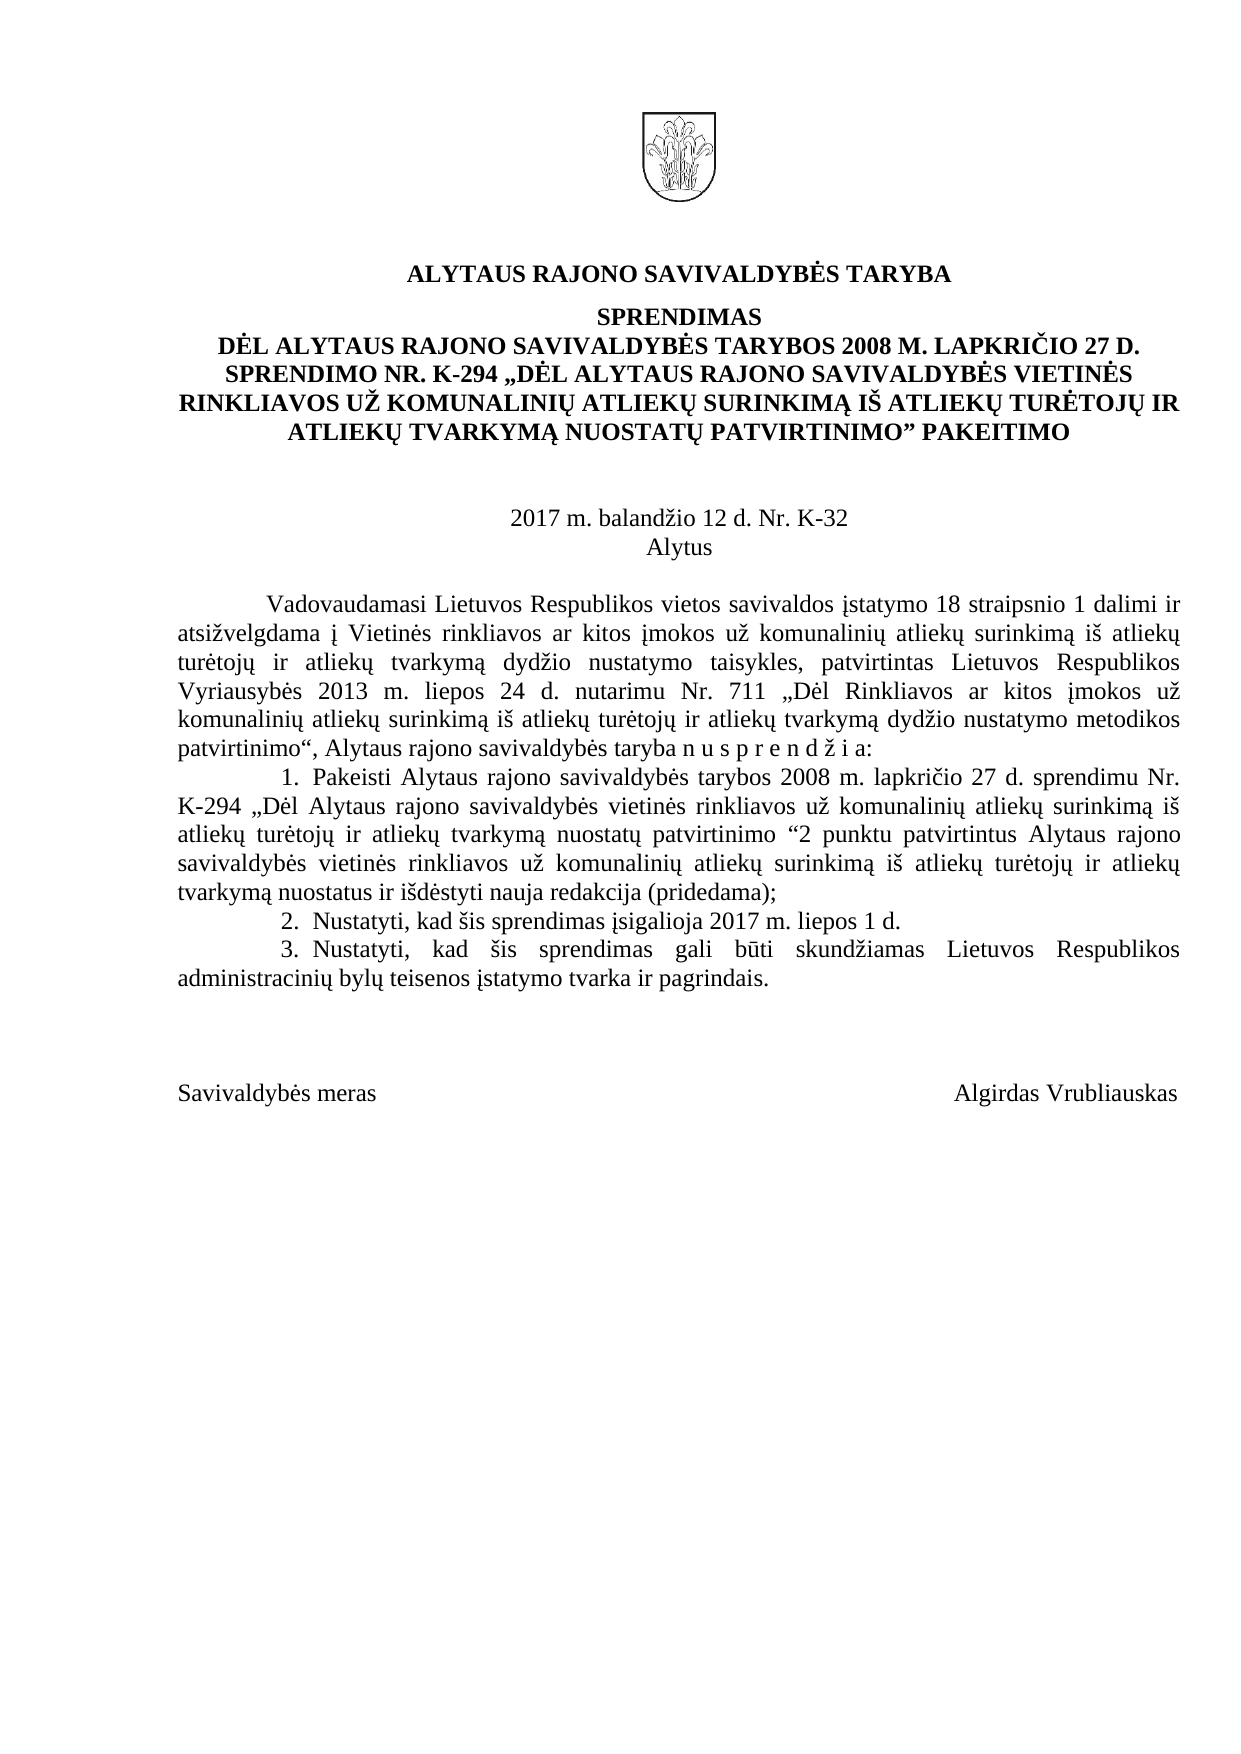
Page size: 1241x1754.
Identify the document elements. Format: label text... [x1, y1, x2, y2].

text Vadovaudamasi Lietuvos Respublikos vietos savivaldos įstatymo 18 straipsnio 1 dalimi ir atsižvelgdama į Vietinės rinkliavos ar kitos įmokos už komunalinių atliekų surinkimą iš atliekų turėtojų ir atliekų tvarkymą dydžio nustatymo taisykles, patvirtintas Lietuvos Respublikos Vyriausybės 2013 m. liepos 24 d. nutarimu Nr. 711 „Dėl Rinkliavos ar kitos įmokos už komunalinių atliekų surinkimą iš atliekų turėtojų ir atliekų tvarkymą dydžio nustatymo metodikos patvirtinimo“, Alytaus rajono savivaldybės taryba n u s p r e n d ž i a: [177, 589, 1181, 762]
text 2. Nustatyti, kad šis sprendimas įsigalioja 2017 m. liepos 1 d. [177, 906, 1181, 934]
text ALYTAUS RAJONO SAVIVALDYBĖS TARYBA [177, 259, 1181, 288]
text SPRENDIMAS [177, 302, 1181, 331]
text 2017 m. balandžio 12 d. Nr. K-32 [177, 503, 1181, 532]
text DĖL ALYTAUS RAJONO SAVIVALDYBĖS TARYBOS 2008 M. LAPKRIČIO 27 D. SPRENDIMO NR. K-294 „DĖL ALYTAUS RAJONO SAVIVALDYBĖS VIETINĖS RINKLIAVOS UŽ KOMUNALINIŲ ATLIEKŲ SURINKIMĄ IŠ ATLIEKŲ TURĖTOJŲ IR ATLIEKŲ TVARKYMĄ NUOSTATŲ PATVIRTINIMO” PAKEITIMO [177, 331, 1181, 446]
text 1. Pakeisti Alytaus rajono savivaldybės tarybos 2008 m. lapkričio 27 d. sprendimu Nr. K-294 „Dėl Alytaus rajono savivaldybės vietinės rinkliavos už komunalinių atliekų surinkimą iš atliekų turėtojų ir atliekų tvarkymą nuostatų patvirtinimo “2 punktu patvirtintus Alytaus rajono savivaldybės vietinės rinkliavos už komunalinių atliekų surinkimą iš atliekų turėtojų ir atliekų tvarkymą nuostatus ir išdėstyti nauja redakcija (pridedama); [177, 762, 1181, 906]
text 3. Nustatyti, kad šis sprendimas gali būti skundžiamas Lietuvos Respublikos administracinių bylų teisenos įstatymo tvarka ir pagrindais. [177, 934, 1181, 992]
text Savivaldybės meras Algirdas Vrubliauskas [177, 1078, 1181, 1107]
text Alytus [177, 532, 1181, 561]
